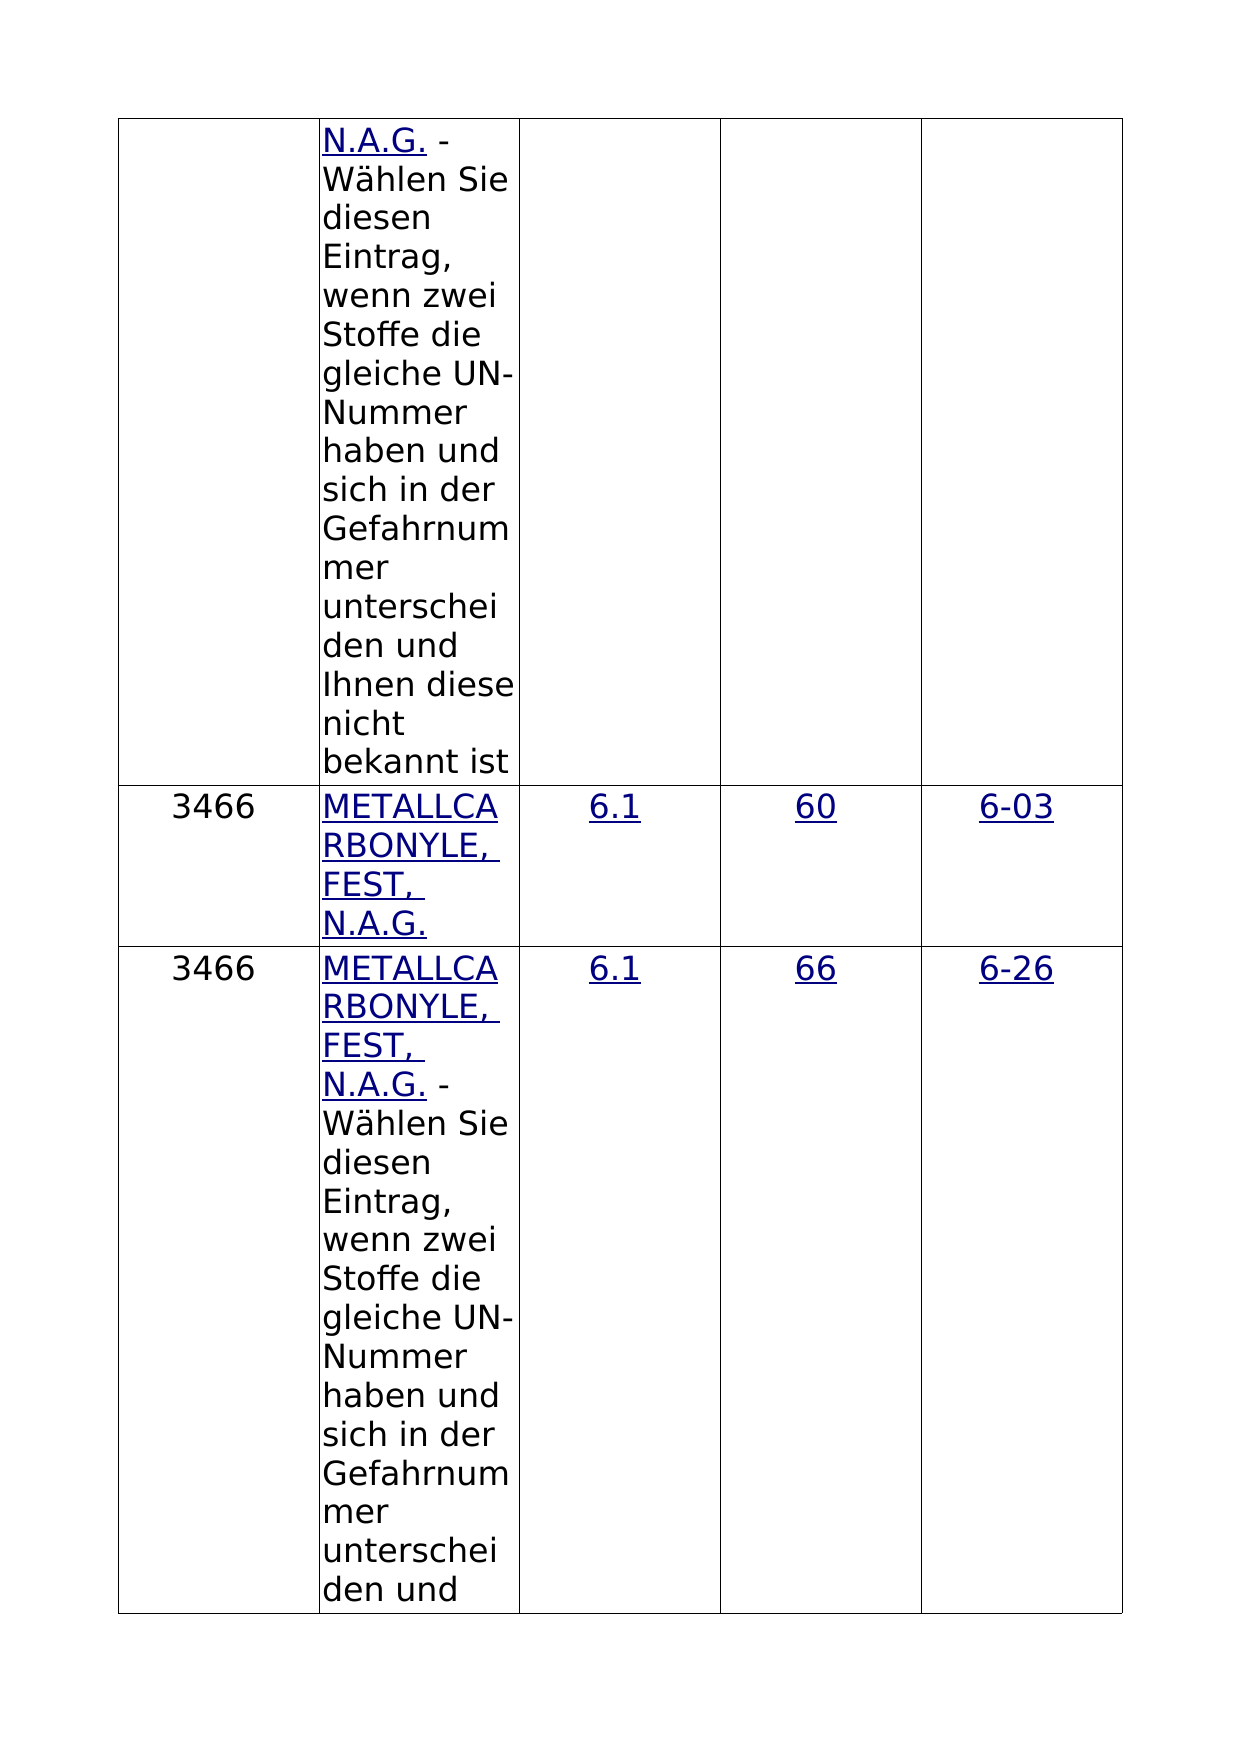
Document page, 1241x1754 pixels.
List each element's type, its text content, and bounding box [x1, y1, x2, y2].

table_cell N.A.G. - Wählen Sie diesen Eintrag, wenn zwei Stoffe die gleiche UN-Nummer haben und sich in der Gefahrnummer unterscheiden und Ihnen diese nicht bekannt ist [320, 119, 519, 784]
table_cell METALLCARBONYLE, FEST, N.A.G. - Wählen Sie diesen Eintrag, wenn zwei Stoffe die gleiche UN-Nummer haben und sich in der Gefahrnummer unterscheiden und [320, 947, 519, 1612]
table_cell 6.1 [520, 947, 720, 1612]
table_cell [721, 119, 921, 784]
table_cell [520, 119, 720, 784]
table_cell 66 [721, 947, 921, 1612]
table_cell METALLCARBONYLE, FEST, N.A.G. [320, 786, 519, 946]
table_cell 6.1 [520, 786, 720, 946]
table_cell [119, 119, 319, 784]
table_cell 60 [721, 786, 921, 946]
table_cell [922, 119, 1122, 784]
table_cell 3466 [119, 947, 319, 1612]
table_cell 6-26 [922, 947, 1122, 1612]
table_cell 3466 [119, 786, 319, 946]
table_cell 6-03 [922, 786, 1122, 946]
